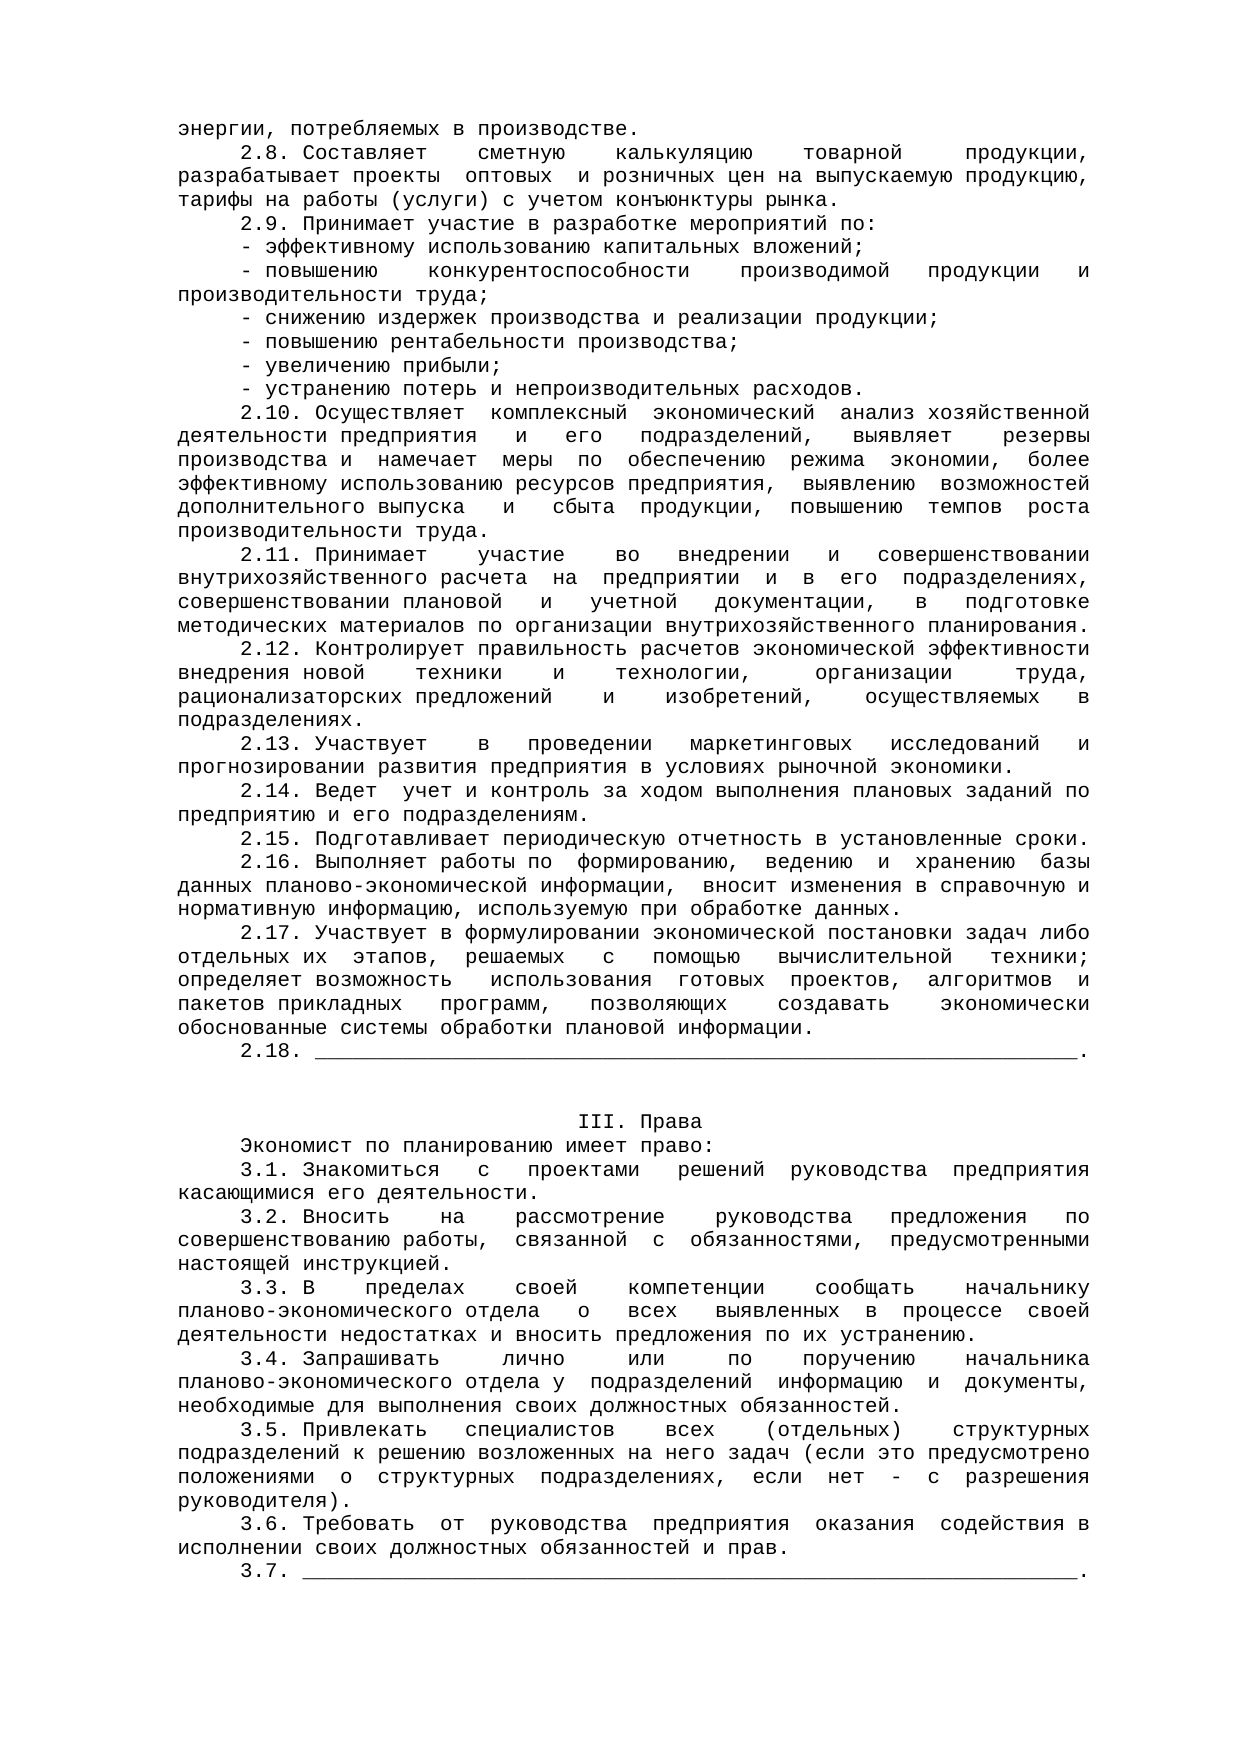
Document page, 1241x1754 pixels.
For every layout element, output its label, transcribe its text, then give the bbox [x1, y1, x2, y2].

text определяет возможность использования готовых проектов, алгоритмов и [177, 969, 1152, 993]
text 2.13. Участвует в проведении маркетинговых исследований и [177, 733, 1152, 757]
text 2.10. Осуществляет комплексный экономический анализ хозяйственной [177, 402, 1152, 426]
text 3.6. Требовать от руководства предприятия оказания содействия в [177, 1513, 1152, 1537]
text подразделений к решению возложенных на него задач (если это предусмотрено [177, 1442, 1152, 1466]
text - увеличению прибыли; [177, 354, 1152, 378]
text прогнозировании развития предприятия в условиях рыночной экономики. [177, 757, 1152, 780]
text планово-экономического отдела о всех выявленных в процессе своей [177, 1300, 1152, 1324]
text - повышению рентабельности производства; [177, 331, 1152, 354]
text обоснованные системы обработки плановой информации. [177, 1017, 1152, 1040]
text руководителя). [177, 1489, 1152, 1513]
text производства и намечает меры по обеспечению режима экономии, более [177, 449, 1152, 473]
text отдельных их этапов, решаемых с помощью вычислительной техники; [177, 946, 1152, 969]
text внедрения новой техники и технологии, организации труда, [177, 662, 1152, 686]
text совершенствовании плановой и учетной документации, в подготовке [177, 591, 1152, 615]
text подразделениях. [177, 709, 1152, 733]
text исполнении своих должностных обязанностей и прав. [177, 1537, 1152, 1561]
text Экономист по планированию имеет право: [177, 1135, 1152, 1158]
text 3.7. ______________________________________________________________. [177, 1561, 1152, 1584]
text рационализаторских предложений и изобретений, осуществляемых в [177, 686, 1152, 709]
text пакетов прикладных программ, позволяющих создавать экономически [177, 993, 1152, 1017]
text производительности труда; [177, 284, 1152, 307]
text - снижению издержек производства и реализации продукции; [177, 307, 1152, 331]
text разрабатывает проекты оптовых и розничных цен на выпускаемую продукцию, [177, 165, 1152, 189]
text данных планово-экономической информации, вносит изменения в справочную и [177, 875, 1152, 898]
text 2.16. Выполняет работы по формированию, ведению и хранению базы [177, 851, 1152, 875]
text деятельности предприятия и его подразделений, выявляет резервы [177, 426, 1152, 449]
text внутрихозяйственного расчета на предприятии и в его подразделениях, [177, 567, 1152, 591]
text - повышению конкурентоспособности производимой продукции и [177, 260, 1152, 284]
text 2.14. Ведет учет и контроль за ходом выполнения плановых заданий по [177, 780, 1152, 804]
text 2.11. Принимает участие во внедрении и совершенствовании [177, 544, 1152, 567]
text касающимися его деятельности. [177, 1182, 1152, 1206]
text необходимые для выполнения своих должностных обязанностей. [177, 1395, 1152, 1419]
text 3.3. В пределах своей компетенции сообщать начальнику [177, 1277, 1152, 1300]
text 3.5. Привлекать специалистов всех (отдельных) структурных [177, 1419, 1152, 1442]
text планово-экономического отдела у подразделений информацию и документы, [177, 1371, 1152, 1395]
text эффективному использованию ресурсов предприятия, выявлению возможностей [177, 473, 1152, 496]
text дополнительного выпуска и сбыта продукции, повышению темпов роста [177, 496, 1152, 520]
text методических материалов по организации внутрихозяйственного планирования. [177, 615, 1152, 638]
text 3.2. Вносить на рассмотрение руководства предложения по [177, 1206, 1152, 1229]
text 3.4. Запрашивать лично или по поручению начальника [177, 1348, 1152, 1371]
text производительности труда. [177, 520, 1152, 544]
text 2.15. Подготавливает периодическую отчетность в установленные сроки. [177, 827, 1152, 851]
text 2.18. _____________________________________________________________. [177, 1040, 1152, 1064]
text совершенствованию работы, связанной с обязанностями, предусмотренными [177, 1229, 1152, 1253]
text тарифы на работы (услуги) с учетом конъюнктуры рынка. [177, 189, 1152, 213]
text настоящей инструкцией. [177, 1253, 1152, 1277]
text предприятию и его подразделениям. [177, 804, 1152, 827]
text энергии, потребляемых в производстве. [177, 118, 1152, 142]
text - устранению потерь и непроизводительных расходов. [177, 378, 1152, 402]
text 2.9. Принимает участие в разработке мероприятий по: [177, 213, 1152, 236]
text положениями о структурных подразделениях, если нет - с разрешения [177, 1466, 1152, 1489]
text деятельности недостатках и вносить предложения по их устранению. [177, 1324, 1152, 1348]
text 2.17. Участвует в формулировании экономической постановки задач либо [177, 922, 1152, 946]
text 3.1. Знакомиться с проектами решений руководства предприятия [177, 1158, 1152, 1182]
text 2.8. Составляет сметную калькуляцию товарной продукции, [177, 142, 1152, 165]
text нормативную информацию, используемую при обработке данных. [177, 898, 1152, 922]
text III. Права [177, 1111, 1152, 1135]
text 2.12. Контролирует правильность расчетов экономической эффективности [177, 638, 1152, 662]
text - эффективному использованию капитальных вложений; [177, 236, 1152, 260]
